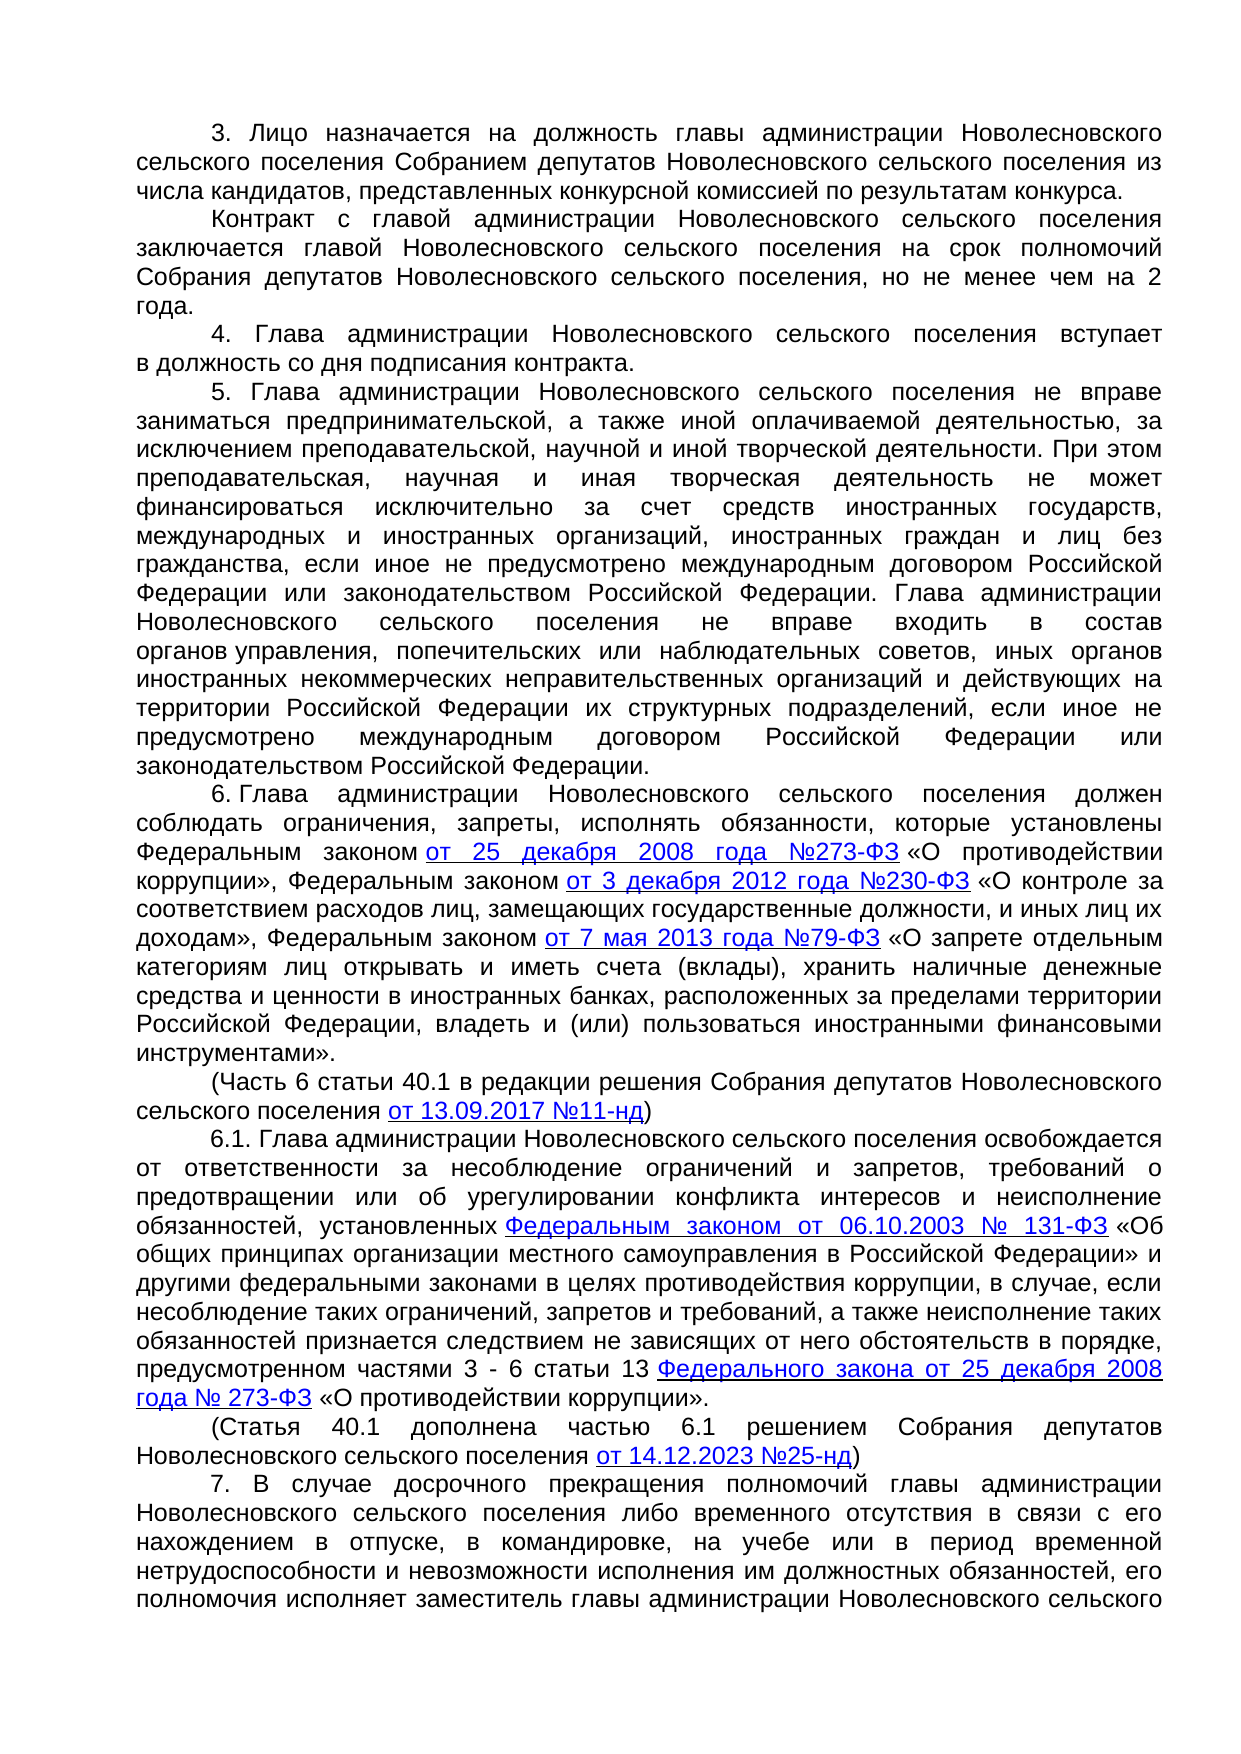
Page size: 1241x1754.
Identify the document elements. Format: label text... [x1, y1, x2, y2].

text Контракт с главой администрации Новолесновского сельского поселения заключается главой Новолесновского сельского поселения на срок полномочий Собрания депутатов Новолесновского сельского поселения, но не менее чем на 2 года. [136, 204, 1163, 319]
text 6.1. Глава администрации Новолесновского сельского поселения освобождается от ответственности за несоблюдение ограничений и запретов, требований о предотвращении или об урегулировании конфликта интересов и неисполнение обязанностей, установленных Федеральным законом от 06.10.2003 № 131-ФЗ «Об общих принципах организации местного самоуправления в Российской Федерации» и другими федеральными законами в целях противодействия коррупции, в случае, если несоблюдение таких ограничений, запретов и требований, а также неисполнение таких обязанностей признается следствием не зависящих от него обстоятельств в порядке, предусмотренном частями 3 - 6 статьи 13 Федерального закона от 25 декабря 2008 года № 273-ФЗ «О противодействии коррупции». [136, 1124, 1163, 1412]
text (Часть 6 статьи 40.1 в редакции решения Собрания депутатов Новолесновского сельского поселения от 13.09.2017 №11-нд) [136, 1067, 1163, 1124]
text 5. Глава администрации Новолесновского сельского поселения не вправе заниматься предпринимательской, а также иной оплачиваемой деятельностью, за исключением преподавательской, научной и иной творческой деятельности. При этом преподавательская, научная и иная творческая деятельность не может финансироваться исключительно за счет средств иностранных государств, международных и иностранных организаций, иностранных граждан и лиц без гражданства, если иное не предусмотрено международным договором Российской Федерации или законодательством Российской Федерации. Глава администрации Новолесновского сельского поселения не вправе входить в состав органов управления, попечительских или наблюдательных советов, иных органов иностранных некоммерческих неправительственных организаций и действующих на территории Российской Федерации их структурных подразделений, если иное не предусмотрено международным договором Российской Федерации или законодательством Российской Федерации. [136, 377, 1163, 779]
text 7. В случае досрочного прекращения полномочий главы администрации Новолесновского сельского поселения либо временного отсутствия в связи с его нахождением в отпуске, в командировке, на учебе или в период временной нетрудоспособности и невозможности исполнения им должностных обязанностей, его полномочия исполняет заместитель главы администрации Новолесновского сельского [136, 1469, 1163, 1613]
text 6. Глава администрации Новолесновского сельского поселения должен соблюдать ограничения, запреты, исполнять обязанности, которые установлены Федеральным законом от 25 декабря 2008 года №273-ФЗ «О противодействии коррупции», Федеральным законом от 3 декабря 2012 года №230-ФЗ «О контроле за соответствием расходов лиц, замещающих государственные должности, и иных лиц их доходам», Федеральным законом от 7 мая 2013 года №79-ФЗ «О запрете отдельным категориям лиц открывать и иметь счета (вклады), хранить наличные денежные средства и ценности в иностранных банках, расположенных за пределами территории Российской Федерации, владеть и (или) пользоваться иностранными финансовыми инструментами». [136, 779, 1163, 1067]
text 3. Лицо назначается на должность главы администрации Новолесновского сельского поселения Собранием депутатов Новолесновского сельского поселения из числа кандидатов, представленных конкурсной комиссией по результатам конкурса. [136, 118, 1163, 204]
text 4. Глава администрации Новолесновского сельского поселения вступает в должность со дня подписания контракта. [136, 319, 1163, 377]
text (Статья 40.1 дополнена частью 6.1 решением Собрания депутатов Новолесновского сельского поселения от 14.12.2023 №25-нд) [136, 1412, 1163, 1469]
